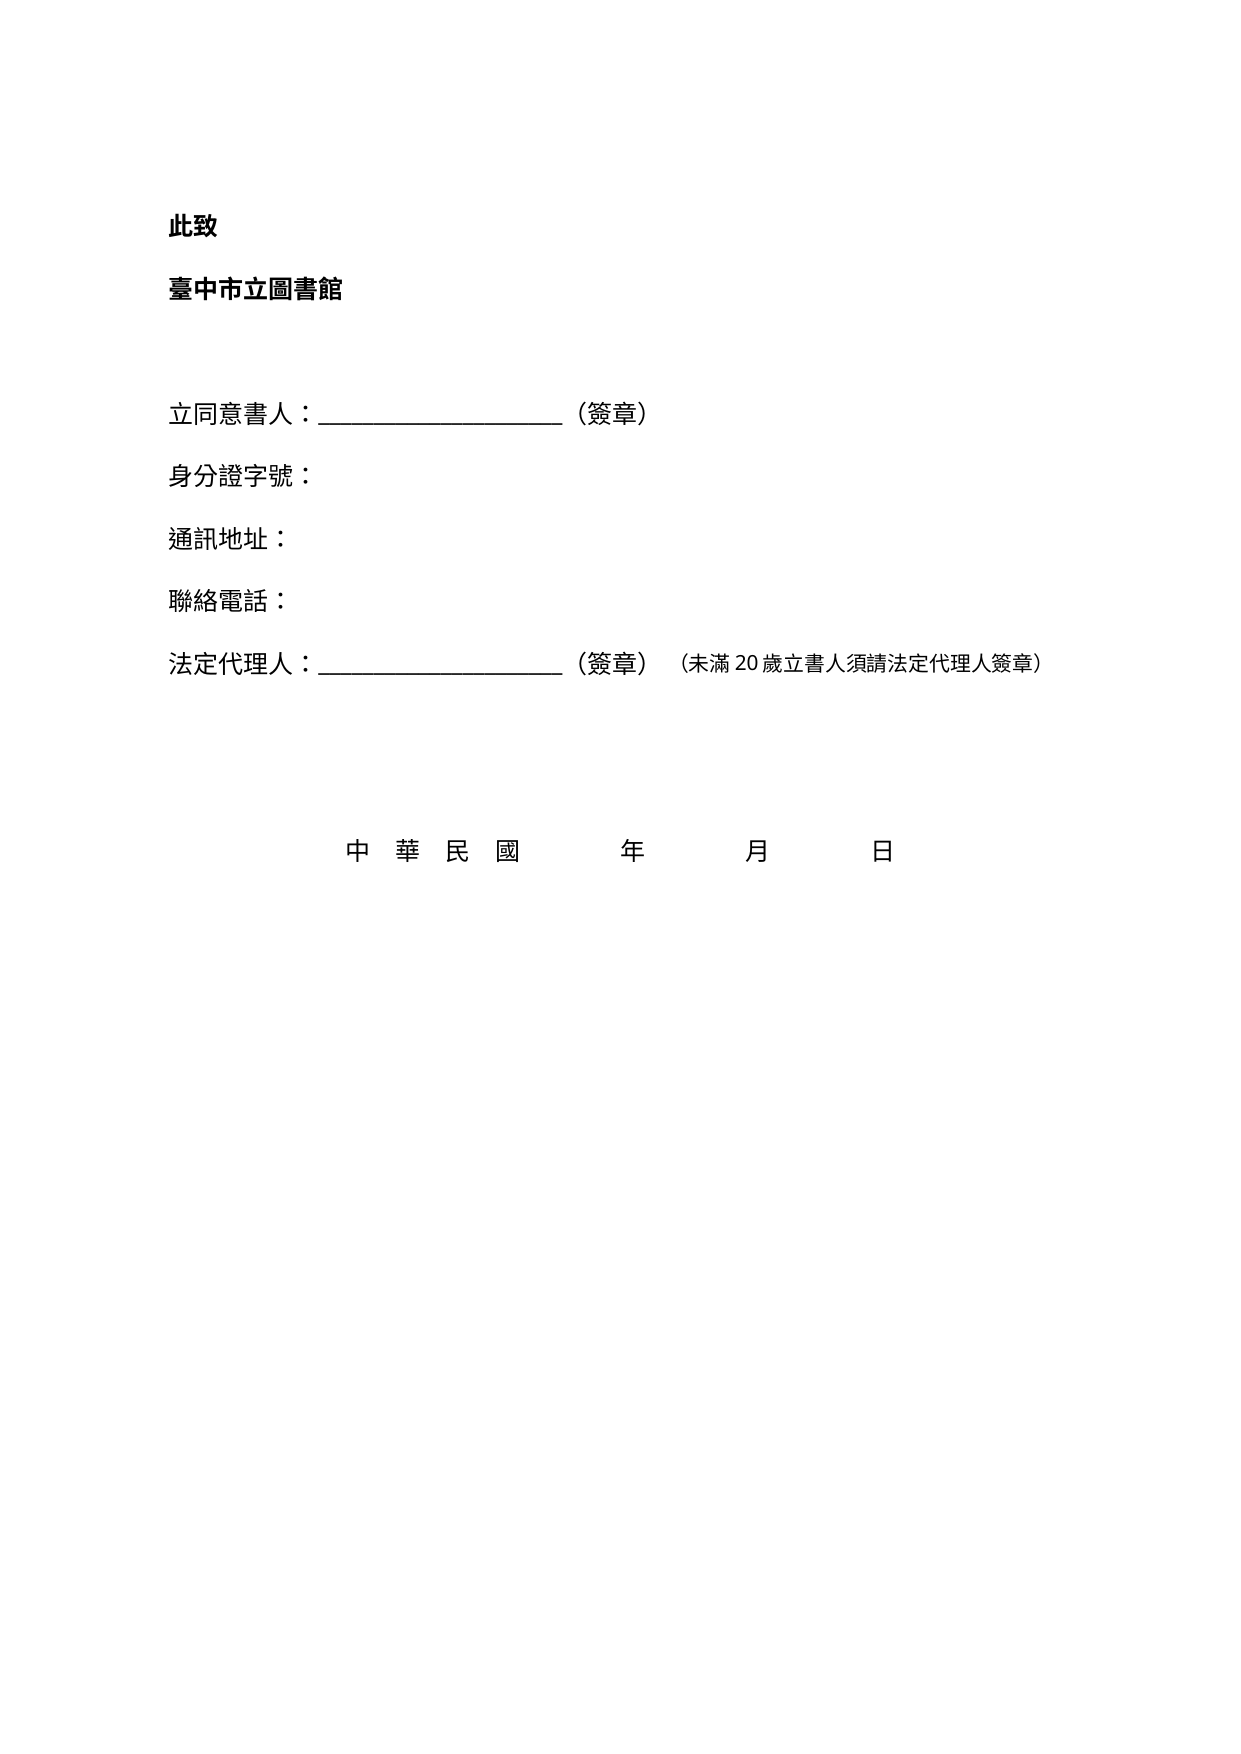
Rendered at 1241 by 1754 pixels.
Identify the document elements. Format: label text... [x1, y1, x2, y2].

text 立同意書人：______________________（簽章） [168, 371, 1122, 433]
text 中 華 民 國 年 月 日 [118, 808, 1122, 871]
text 臺中市立圖書館 [168, 246, 1122, 308]
text 聯絡電話： [168, 558, 1122, 621]
text 此致 [168, 183, 1122, 246]
text 身分證字號： [168, 433, 1122, 496]
text 法定代理人：______________________（簽章） （未滿20歲立書人須請法定代理人簽章） [168, 621, 1122, 683]
text 通訊地址： [168, 496, 1122, 558]
